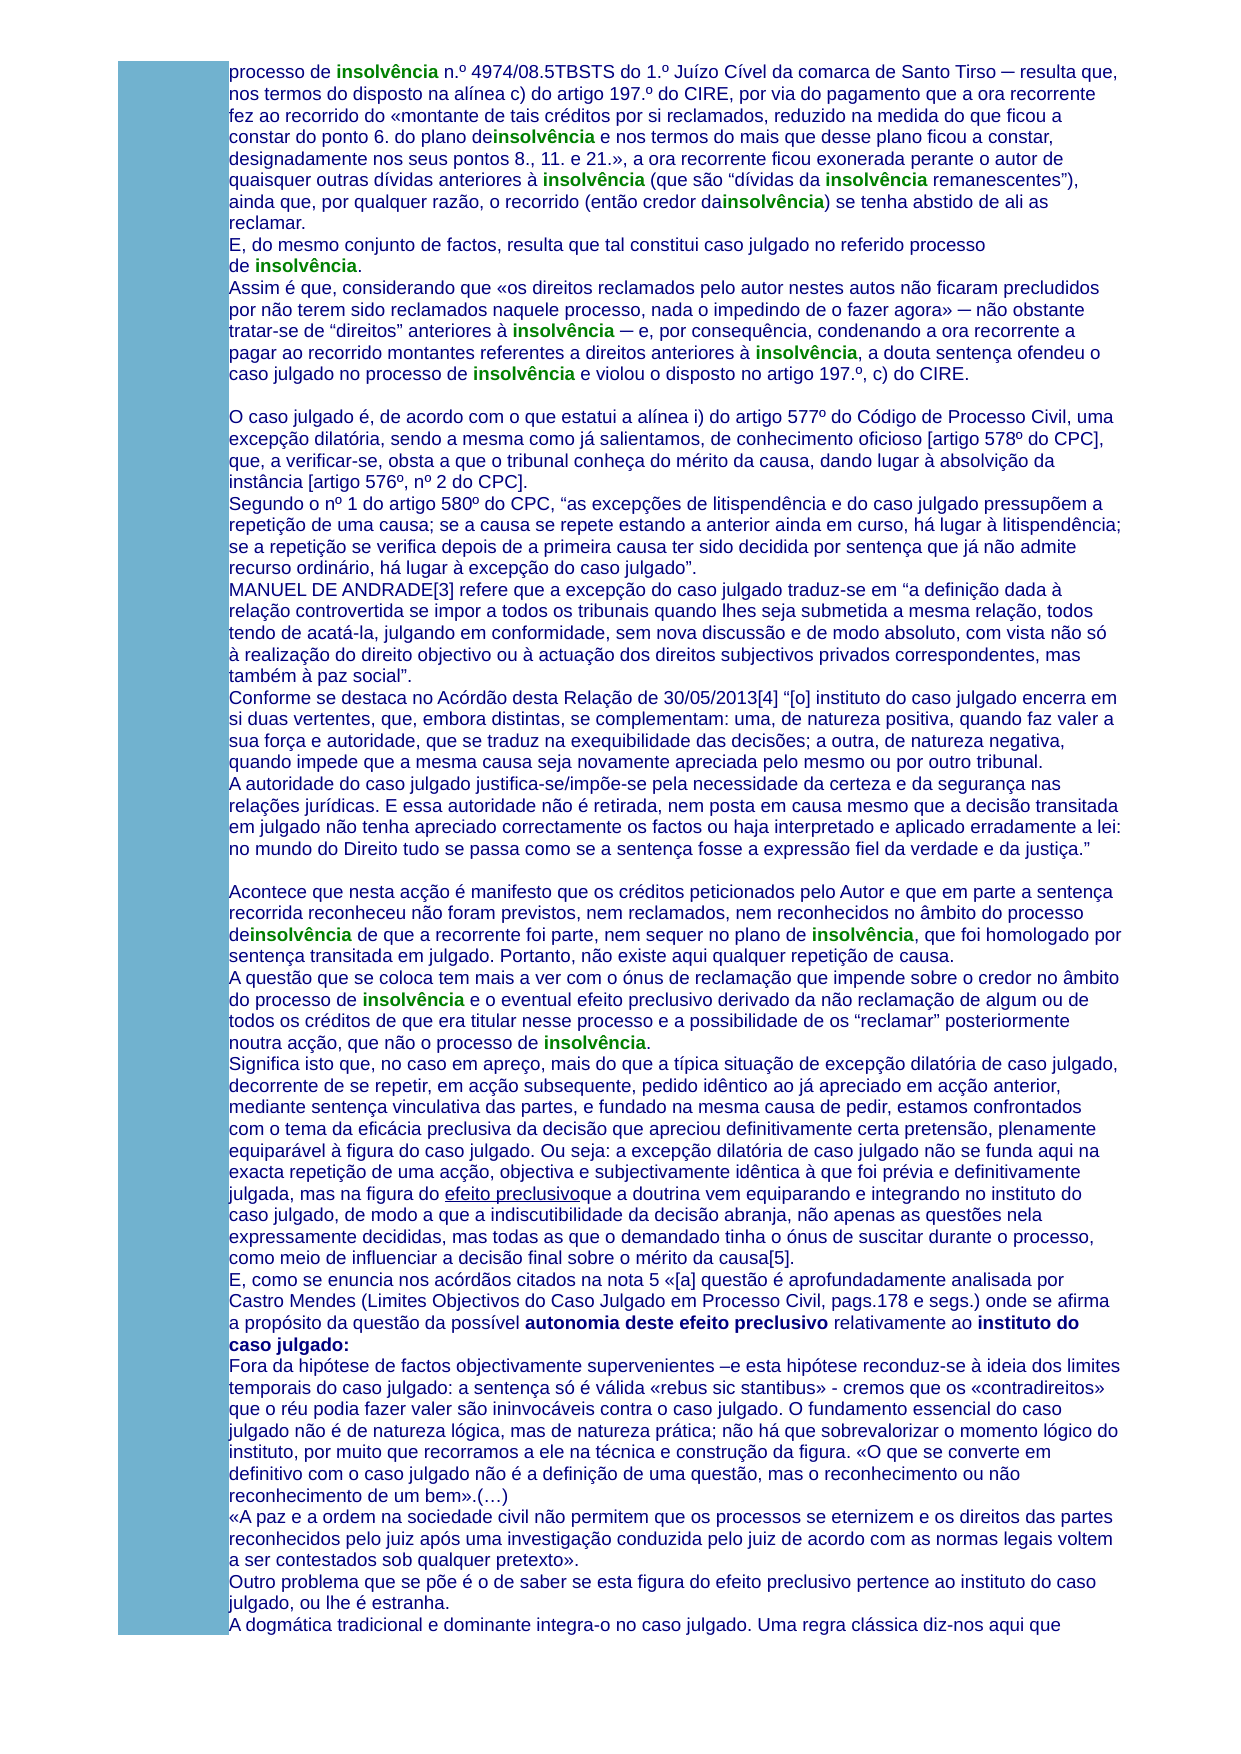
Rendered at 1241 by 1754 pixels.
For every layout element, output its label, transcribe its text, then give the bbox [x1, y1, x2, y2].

table_cell processo de insolvência n.º 4974/08.5TBSTS do 1.º Juízo Cível da comarca de Santo Tirso ─ resulta que, nos termos do disposto na alínea c) do artigo 197.º do CIRE, por via do pagamento que a ora recorrente fez ao recorrido do «montante de tais créditos por si reclamados, reduzido na medida do que ficou a constar do ponto 6. do plano deinsolvência e nos termos do mais que desse plano ficou a constar, designadamente nos seus pontos 8., 11. e 21.», a ora recorrente ficou exonerada perante o autor de quaisquer outras dívidas anteriores à insolvência (que são “dívidas da insolvência remanescentes”), ainda que, por qualquer razão, o recorrido (então credor dainsolvência) se tenha abstido de ali as reclamar. E, do mesmo conjunto de factos, resulta que tal constitui caso julgado no referido processo de insolvência. Assim é que, considerando que «os direitos reclamados pelo autor nestes autos não ficaram precludidos por não terem sido reclamados naquele processo, nada o impedindo de o fazer agora» ─ não obstante tratar-se de “direitos” anteriores à insolvência ─ e, por consequência, condenando a ora recorrente a pagar ao recorrido montantes referentes a direitos anteriores à insolvência, a douta sentença ofendeu o caso julgado no processo de insolvência e violou o disposto no artigo 197.º, c) do CIRE. O caso julgado é, de acordo com o que estatui a alínea i) do artigo 577º do Código de Processo Civil, uma excepção dilatória, sendo a mesma como já salientamos, de conhecimento oficioso [artigo 578º do CPC], que, a verificar-se, obsta a que o tribunal conheça do mérito da causa, dando lugar à absolvição da instância [artigo 576º, nº 2 do CPC]. Segundo o nº 1 do artigo 580º do CPC, “as excepções de litispendência e do caso julgado pressupõem a repetição de uma causa; se a causa se repete estando a anterior ainda em curso, há lugar à litispendência; se a repetição se verifica depois de a primeira causa ter sido decidida por sentença que já não admite recurso ordinário, há lugar à excepção do caso julgado”. MANUEL DE ANDRADE[3] refere que a excepção do caso julgado traduz-se em “a definição dada à relação controvertida se impor a todos os tribunais quando lhes seja submetida a mesma relação, todos tendo de acatá-la, julgando em conformidade, sem nova discussão e de modo absoluto, com vista não só à realização do direito objectivo ou à actuação dos direitos subjectivos privados correspondentes, mas também à paz social”. Conforme se destaca no Acórdão desta Relação de 30/05/2013[4] “[o] instituto do caso julgado encerra em si duas vertentes, que, embora distintas, se complementam: uma, de natureza positiva, quando faz valer a sua força e autoridade, que se traduz na exequibilidade das decisões; a outra, de natureza negativa, quando impede que a mesma causa seja novamente apreciada pelo mesmo ou por outro tribunal. A autoridade do caso julgado justifica-se/impõe-se pela necessidade da certeza e da segurança nas relações jurídicas. E essa autoridade não é retirada, nem posta em causa mesmo que a decisão transitada em julgado não tenha apreciado correctamente os factos ou haja interpretado e aplicado erradamente a lei: no mundo do Direito tudo se passa como se a sentença fosse a expressão fiel da verdade e da justiça.” Acontece que nesta acção é manifesto que os créditos peticionados pelo Autor e que em parte a sentença recorrida reconheceu não foram previstos, nem reclamados, nem reconhecidos no âmbito do processo deinsolvência de que a recorrente foi parte, nem sequer no plano de insolvência, que foi homologado por sentença transitada em julgado. Portanto, não existe aqui qualquer repetição de causa. A questão que se coloca tem mais a ver com o ónus de reclamação que impende sobre o credor no âmbito do processo de insolvência e o eventual efeito preclusivo derivado da não reclamação de algum ou de todos os créditos de que era titular nesse processo e a possibilidade de os “reclamar” posteriormente noutra acção, que não o processo de insolvência. Significa isto que, no caso em apreço, mais do que a típica situação de excepção dilatória de caso julgado, decorrente de se repetir, em acção subsequente, pedido idêntico ao já apreciado em acção anterior, mediante sentença vinculativa das partes, e fundado na mesma causa de pedir, estamos confrontados com o tema da eficácia preclusiva da decisão que apreciou definitivamente certa pretensão, plenamente equiparável à figura do caso julgado. Ou seja: a excepção dilatória de caso julgado não se funda aqui na exacta repetição de uma acção, objectiva e subjectivamente idêntica à que foi prévia e definitivamente julgada, mas na figura do efeito preclusivoque a doutrina vem equiparando e integrando no instituto do caso julgado, de modo a que a indiscutibilidade da decisão abranja, não apenas as questões nela expressamente decididas, mas todas as que o demandado tinha o ónus de suscitar durante o processo, como meio de influenciar a decisão final sobre o mérito da causa[5]. E, como se enuncia nos acórdãos citados na nota 5 «[a] questão é aprofundadamente analisada por Castro Mendes (Limites Objectivos do Caso Julgado em Processo Civil, pags.178 e segs.) onde se afirma a propósito da questão da possível autonomia deste efeito preclusivo relativamente ao instituto do caso julgado: Fora da hipótese de factos objectivamente supervenientes –e esta hipótese reconduz-se à ideia dos limites temporais do caso julgado: a sentença só é válida «rebus sic stantibus» - cremos que os «contradireitos» que o réu podia fazer valer são ininvocáveis contra o caso julgado. O fundamento essencial do caso julgado não é de natureza lógica, mas de natureza prática; não há que sobrevalorizar o momento lógico do instituto, por muito que recorramos a ele na técnica e construção da figura. «O que se converte em definitivo com o caso julgado não é a definição de uma questão, mas o reconhecimento ou não reconhecimento de um bem».(…) «A paz e a ordem na sociedade civil não permitem que os processos se eternizem e os direitos das partes reconhecidos pelo juiz após uma investigação conduzida pelo juiz de acordo com as normas legais voltem a ser contestados sob qualquer pretexto». Outro problema que se põe é o de saber se esta figura do efeito preclusivo pertence ao instituto do caso julgado, ou lhe é estranha. A dogmática tradicional e dominante integra-o no caso julgado. Uma regra clássica diz-nos aqui que [229, 61, 1122, 1635]
table_cell [118, 61, 229, 1635]
